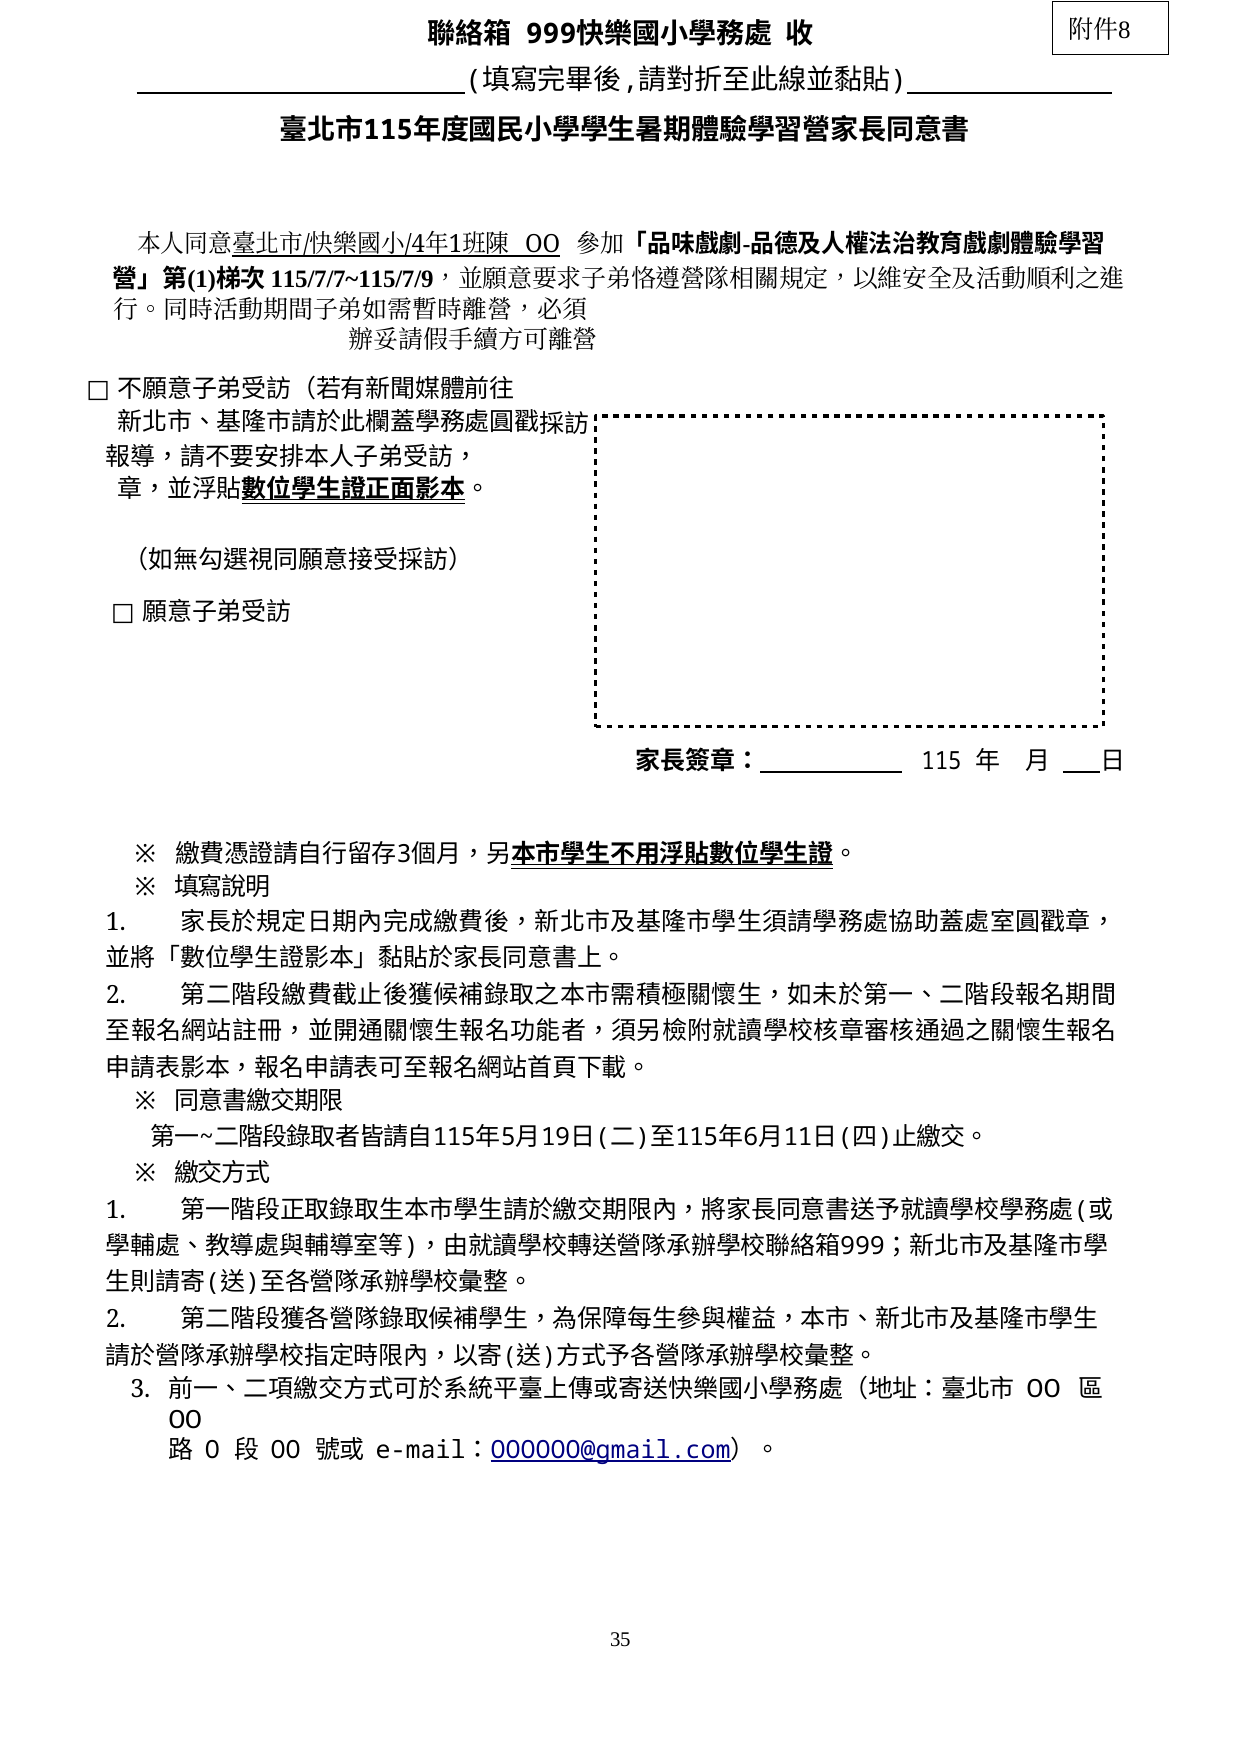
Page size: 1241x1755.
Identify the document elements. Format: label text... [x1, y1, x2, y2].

text 聯絡箱 999快樂國小學務處 收 [103, 11, 1052, 52]
text (填寫完畢後,請對折至此線並黏貼) [103, 57, 1145, 98]
text 附件8 [1068, 10, 1168, 46]
table_cell ※ 繳費憑證請自行留存3個月，另本市學生不用浮貼數位學生證。 ※ 填寫說明 家長於規定日期內完成繳費後，新北市及基隆市學生須請學務處協助蓋處室圓戳章，並將「數位學生證影本」黏貼於家長同意書上。 第二階段繳費截止後獲候補錄取之本市需積極關懷生，如未於第一、二階段報名期間至報名網站註冊，並開通關懷生報名功能者，須另檢附就讀學校核章審核通過之關懷生報名申請表影本，報名申請表可至報名網站首頁下載。 ※ 同意書繳交期限 第一~二階段錄取者皆請自115年5月19日(二)至115年6月11日(四)止繳交。 ※ 繳交方式 第一階段正取錄取生本市學生請於繳交期限內，將家長同意書送予就讀學校學務處(或學輔處、教導處與輔導室等)，由就讀學校轉送營隊承辦學校聯絡箱999；新北市及基隆市學生則請寄(送)至各營隊承辦學校彙整。 第二階段獲各營隊錄取候補學生，為保障每生參與權益，本市、新北市及基隆市學生請於營隊承辦學校指定時限內，以寄(送)方式予各營隊承辦學校彙整。 前一、二項繳交方式可於系統平臺上傳或寄送快樂國小學務處（地址：臺北市 OO 區 OO 路 O 段 OO 號或 e-mail：OOOOOO@gmail.com）。 [106, 777, 1135, 1464]
table_header 本人同意臺北市/快樂國小/4年1班陳 OO 參加「品味戲劇-品德及人權法治教育戲劇體驗學習 營」第(1)梯次 115/7/7~115/7/9，並願意要求子弟恪遵營隊相關規定，以維安全及活動順利之進 行。同時活動期間子弟如需暫時離營，必須辦妥請假手續方可離營 不願意子弟受訪（若有新聞媒體前往 新北市、基隆市請於此欄蓋學務處圓戳採訪報導，請不要安排本人子弟受訪， 章，並浮貼數位學生證正面影本。 （如無勾選視同願意接受採訪） 願意子弟受訪 家長簽章： 115 年 月 日 [106, 232, 1135, 777]
text 臺北市115年度國民小學學生暑期體驗學習營家長同意書 [103, 107, 1146, 148]
text [1053, 2, 1168, 54]
